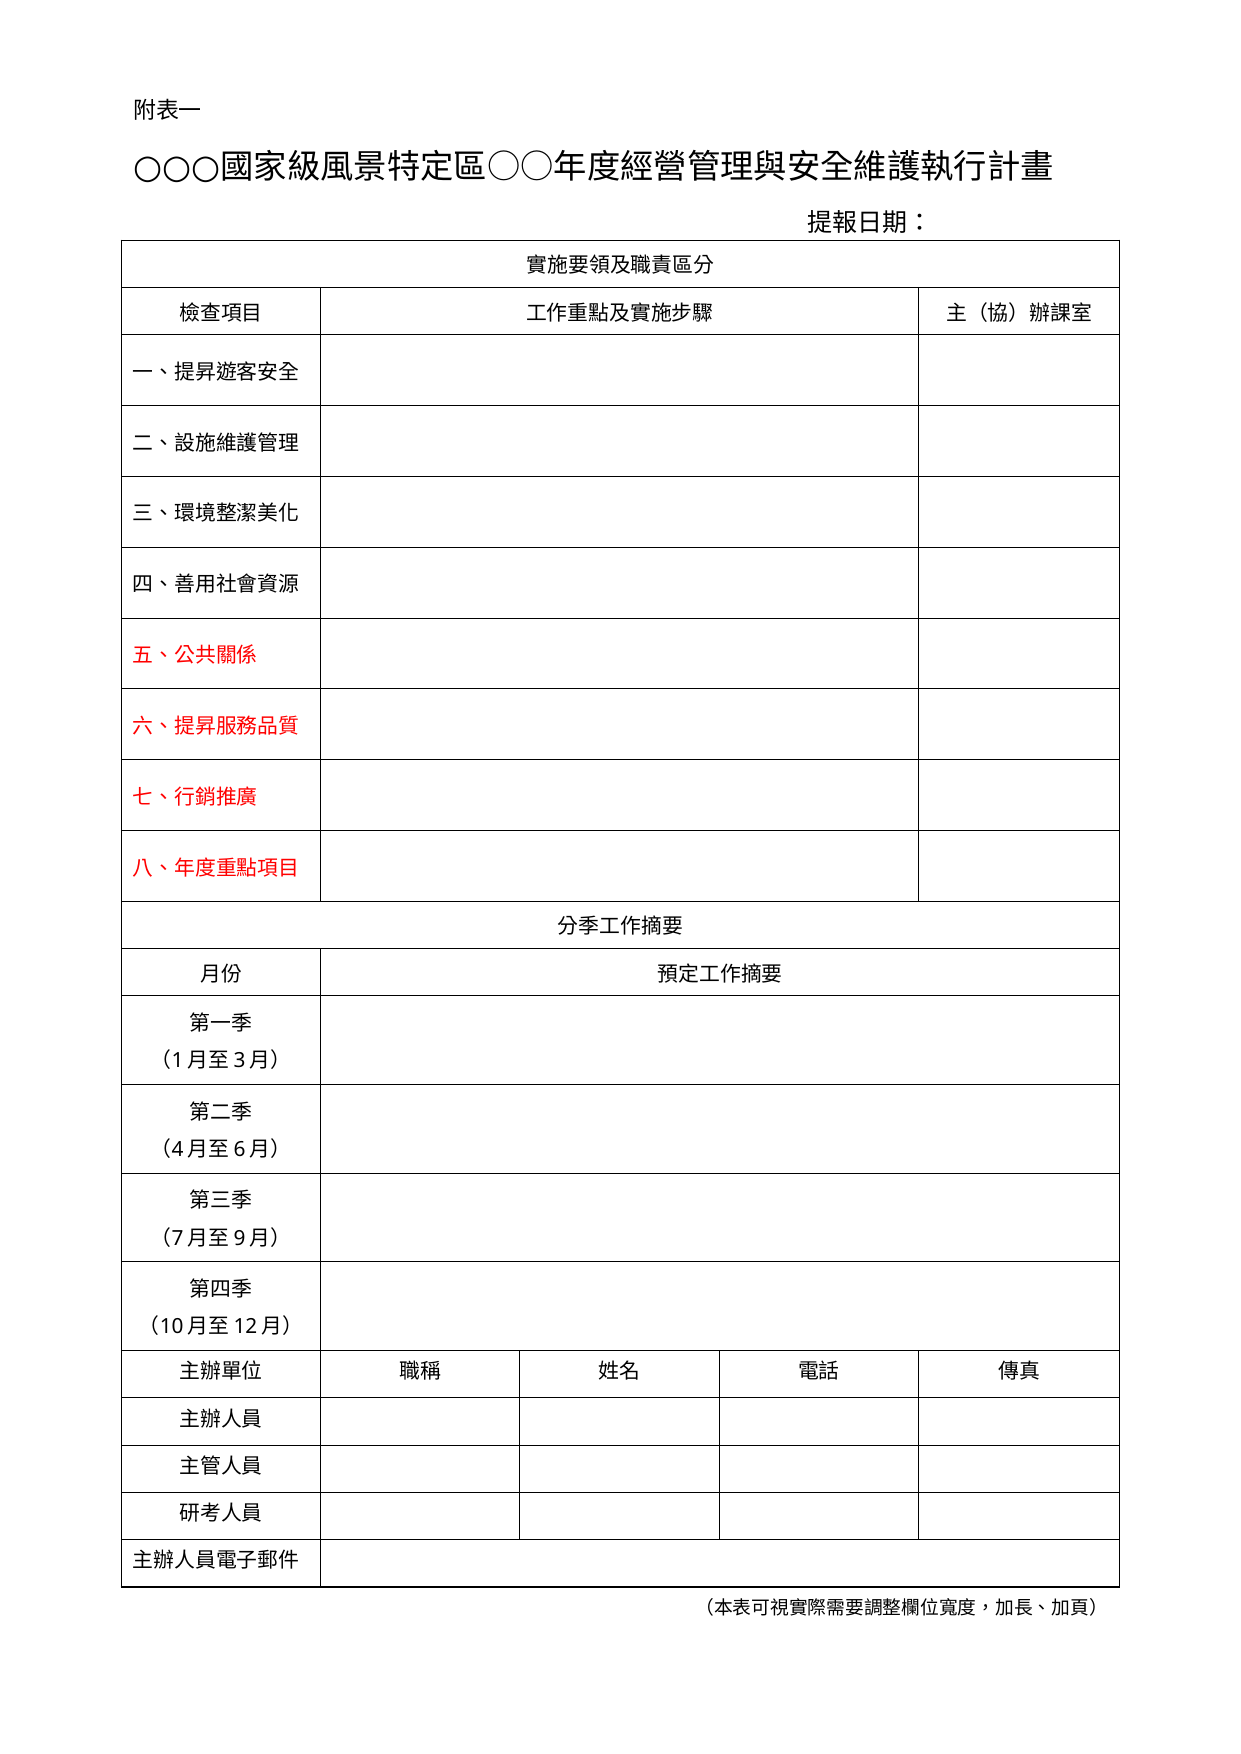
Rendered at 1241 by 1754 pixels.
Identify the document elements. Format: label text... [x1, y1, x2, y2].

table_cell [321, 1085, 1119, 1173]
text 提報日期： [633, 202, 1107, 239]
table_cell 五、公共關係 [122, 619, 320, 688]
table_cell [919, 1493, 1119, 1539]
table_cell 一、提昇遊客安全 [122, 335, 320, 405]
table_cell [321, 1493, 519, 1539]
text ○○○國家級風景特定區○○年度經營管理與安全維護執行計畫 [133, 127, 1107, 202]
table_cell [321, 1398, 519, 1444]
table_cell 第一季 （1月至3月） [122, 996, 320, 1084]
table_cell 第四季 （10月至12月） [122, 1262, 320, 1350]
table_cell [919, 548, 1119, 617]
text 附表一 [133, 89, 1107, 127]
table_cell [321, 1446, 519, 1492]
table_cell [919, 1398, 1119, 1444]
table_cell [321, 1540, 1119, 1586]
table_cell 電話 [720, 1351, 918, 1397]
table_header 實施要領及職責區分 [122, 241, 1119, 287]
table_cell 工作重點及實施步驟 [321, 288, 918, 334]
table_cell [919, 689, 1119, 759]
table_cell 七、行銷推廣 [122, 760, 320, 830]
table_cell 主辦人員 [122, 1398, 320, 1444]
table_cell 八、年度重點項目 [122, 831, 320, 901]
table_cell [720, 1493, 918, 1539]
table_cell [321, 689, 918, 759]
table_cell [321, 335, 918, 405]
table_cell [321, 619, 918, 688]
table_cell [321, 760, 918, 830]
table_cell [321, 996, 1119, 1084]
table_cell [919, 760, 1119, 830]
table_cell [321, 1174, 1119, 1261]
table_cell 姓名 [520, 1351, 719, 1397]
table_cell 月份 [122, 949, 320, 995]
table_cell [321, 477, 918, 547]
table_cell 職稱 [321, 1351, 519, 1397]
table_cell 傳真 [919, 1351, 1119, 1397]
table_cell [520, 1493, 719, 1539]
table_cell [720, 1398, 918, 1444]
table_cell 主辦單位 [122, 1351, 320, 1397]
table_cell [321, 548, 918, 617]
table_cell 主辦人員電子郵件 [122, 1540, 320, 1586]
table_cell 主管人員 [122, 1446, 320, 1492]
table_cell 檢查項目 [122, 288, 320, 334]
table_cell 三、環境整潔美化 [122, 477, 320, 547]
table_cell [321, 406, 918, 476]
table_cell [321, 831, 918, 901]
table_cell [919, 477, 1119, 547]
table_cell [919, 619, 1119, 688]
table_cell 第三季 （7月至9月） [122, 1174, 320, 1261]
table_cell 第二季 （4月至6月） [122, 1085, 320, 1173]
table_cell 四、善用社會資源 [122, 548, 320, 617]
table_cell [321, 1262, 1119, 1350]
table_cell 研考人員 [122, 1493, 320, 1539]
table_cell [919, 335, 1119, 405]
text （本表可視實際需要調整欄位寬度，加長、加頁） [133, 1588, 1107, 1625]
table_cell [919, 831, 1119, 901]
table_cell 六、提昇服務品質 [122, 689, 320, 759]
table_cell [520, 1446, 719, 1492]
table_cell [919, 1446, 1119, 1492]
table_cell [919, 406, 1119, 476]
table_cell 分季工作摘要 [122, 902, 1119, 948]
table_cell [720, 1446, 918, 1492]
table_cell 預定工作摘要 [321, 949, 1119, 995]
table_cell [520, 1398, 719, 1444]
table_cell 主（協）辦課室 [919, 288, 1119, 334]
table_cell 二、設施維護管理 [122, 406, 320, 476]
